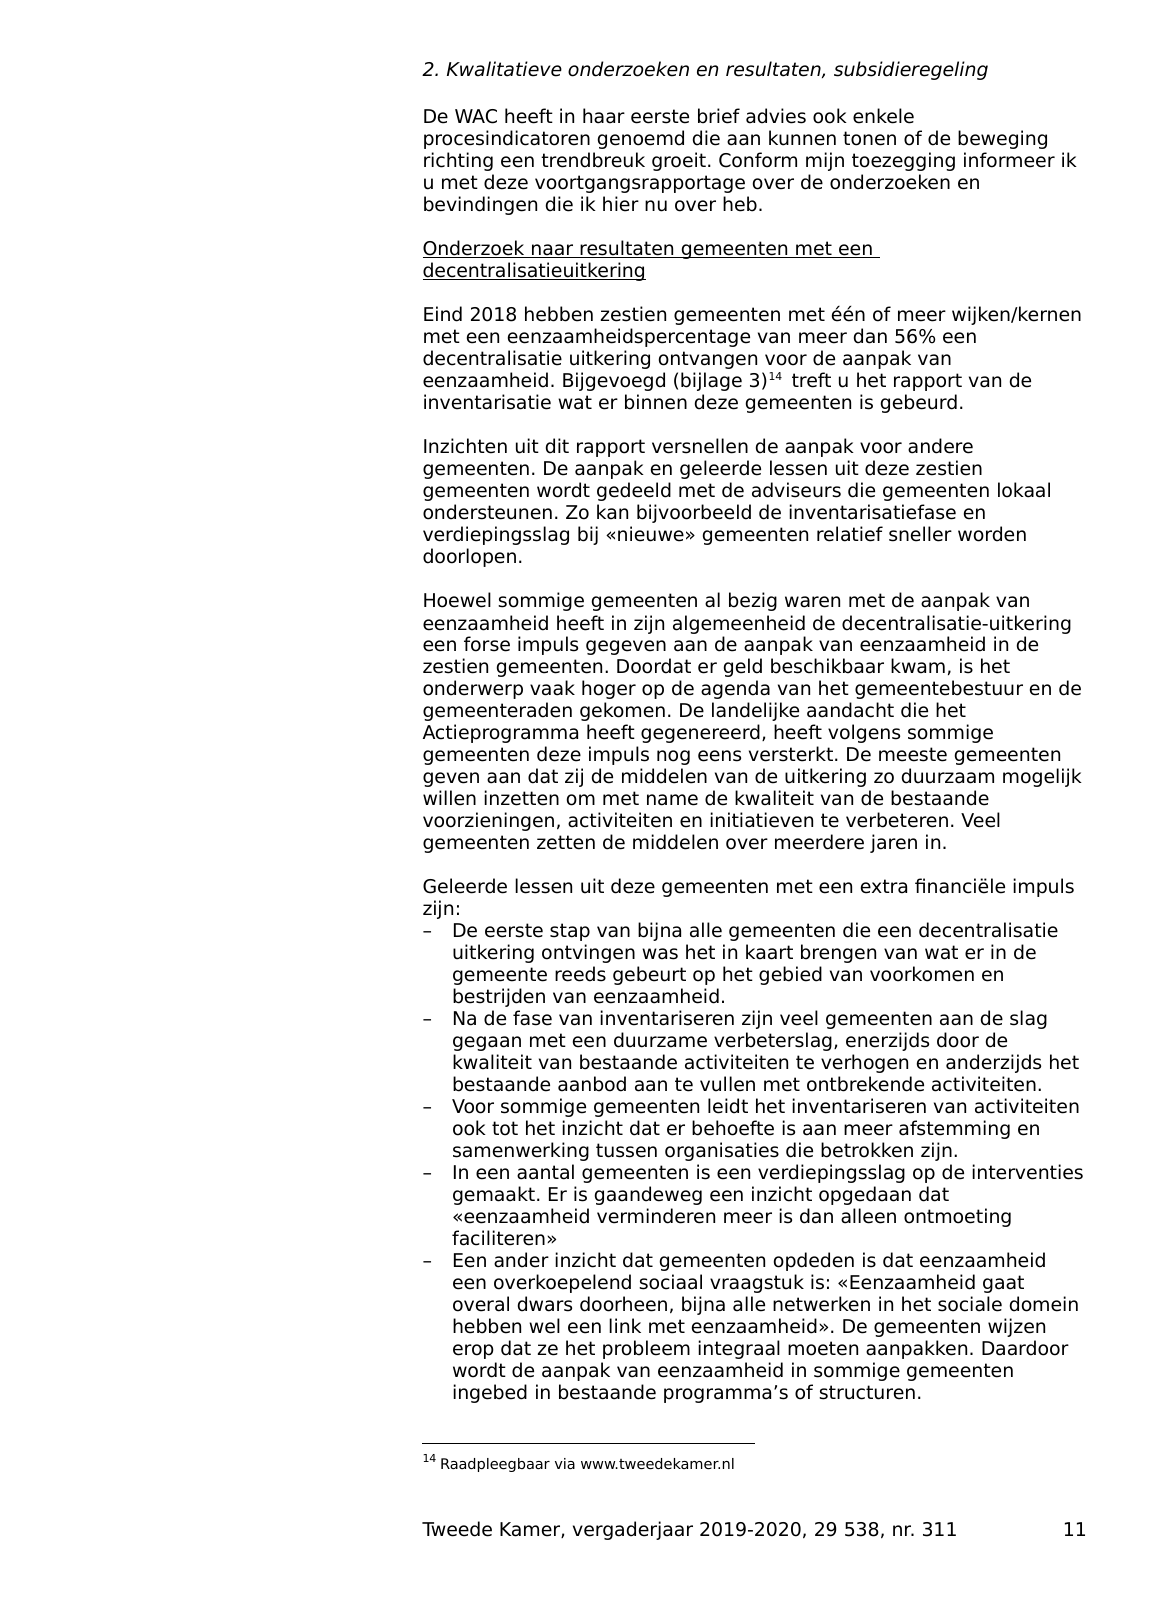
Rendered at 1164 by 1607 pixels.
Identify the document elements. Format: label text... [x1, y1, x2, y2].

text De WAC heeft in haar eerste brief advies ook enkele procesindicatoren genoemd die aan kunnen tonen of de beweging richting een trendbreuk groeit. Conform mijn toezegging informeer ik u met deze voortgangsrapportage over de onderzoeken en bevindingen die ik hier nu over heb. [422, 106, 1087, 216]
text – Na de fase van inventariseren zijn veel gemeenten aan de slag gegaan met een duurzame verbeterslag, enerzijds door de kwaliteit van bestaande activiteiten te verhogen en anderzijds het bestaande aanbod aan te vullen met ontbrekende activiteiten. [422, 1008, 1087, 1096]
text Inzichten uit dit rapport versnellen de aanpak voor andere gemeenten. De aanpak en geleerde lessen uit deze zestien gemeenten wordt gedeeld met de adviseurs die gemeenten lokaal ondersteunen. Zo kan bijvoorbeeld de inventarisatiefase en verdiepingsslag bij «nieuwe» gemeenten relatief sneller worden doorlopen. [422, 436, 1087, 568]
text Hoewel sommige gemeenten al bezig waren met de aanpak van eenzaamheid heeft in zijn algemeenheid de decentralisatie-uitkering een forse impuls gegeven aan de aanpak van eenzaamheid in de zestien gemeenten. Doordat er geld beschikbaar kwam, is het onderwerp vaak hoger op de agenda van het gemeentebestuur en de gemeenteraden gekomen. De landelijke aandacht die het Actieprogramma heeft gegenereerd, heeft volgens sommige gemeenten deze impuls nog eens versterkt. De meeste gemeenten geven aan dat zij de middelen van de uitkering zo duurzaam mogelijk willen inzetten om met name de kwaliteit van de bestaande voorzieningen, activiteiten en initiatieven te verbeteren. Veel gemeenten zetten de middelen over meerdere jaren in. [422, 590, 1087, 854]
text Eind 2018 hebben zestien gemeenten met één of meer wijken/kernen met een eenzaamheidspercentage van meer dan 56% een decentralisatie uitkering ontvangen voor de aanpak van eenzaamheid. Bijgevoegd (bijlage 3) treft u het rapport van de inventarisatie wat er binnen deze gemeenten is gebeurd. [422, 304, 1087, 414]
text – Voor sommige gemeenten leidt het inventariseren van activiteiten ook tot het inzicht dat er behoefte is aan meer afstemming en samenwerking tussen organisaties die betrokken zijn. [422, 1096, 1087, 1162]
text Raadpleegbaar via www.tweedekamer.nl [422, 1452, 1087, 1474]
text Geleerde lessen uit deze gemeenten met een extra financiële impuls zijn: [422, 876, 1087, 920]
text – In een aantal gemeenten is een verdiepingsslag op de interventies gemaakt. Er is gaandeweg een inzicht opgedaan dat «eenzaamheid verminderen meer is dan alleen ontmoeting faciliteren» [422, 1162, 1087, 1250]
subtitle Onderzoek naar resultaten gemeenten met een decentralisatieuitkering [422, 238, 1087, 282]
text – De eerste stap van bijna alle gemeenten die een decentralisatie uitkering ontvingen was het in kaart brengen van wat er in de gemeente reeds gebeurt op het gebied van voorkomen en bestrijden van eenzaamheid. [422, 920, 1087, 1008]
subtitle 2. Kwalitatieve onderzoeken en resultaten, subsidieregeling [422, 59, 1087, 81]
text – Een ander inzicht dat gemeenten opdeden is dat eenzaamheid een overkoepelend sociaal vraagstuk is: «Eenzaamheid gaat overal dwars doorheen, bijna alle netwerken in het sociale domein hebben wel een link met eenzaamheid». De gemeenten wijzen erop dat ze het probleem integraal moeten aanpakken. Daardoor wordt de aanpak van eenzaamheid in sommige gemeenten ingebed in bestaande programma’s of structuren. [422, 1250, 1087, 1404]
